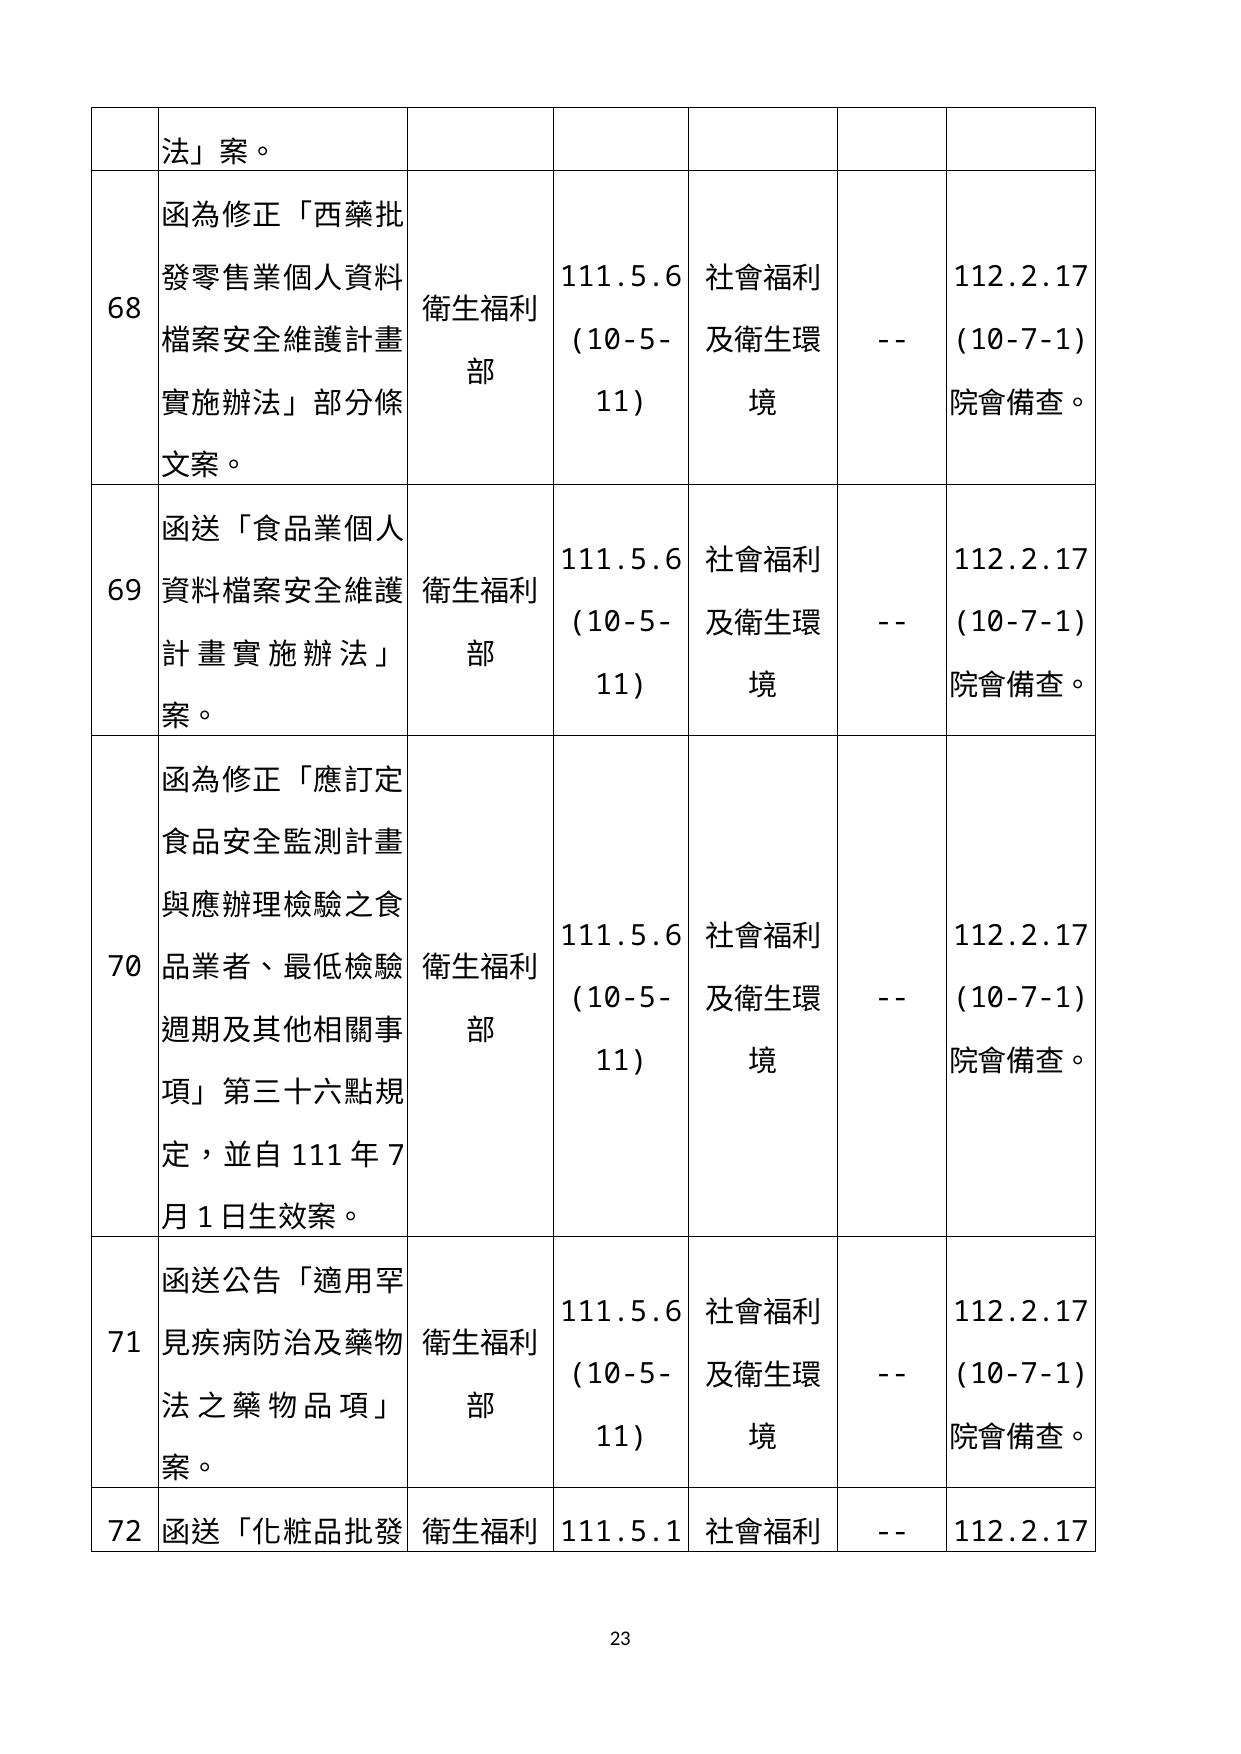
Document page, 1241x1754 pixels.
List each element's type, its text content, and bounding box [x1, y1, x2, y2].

table_cell [947, 108, 1095, 170]
table_cell -- [838, 108, 946, 170]
table_cell 112.2.17 (10-7-1) 院會備查。 [947, 1237, 1095, 1487]
table_cell 112.2.17 (10-7-1) 院會備查。 [947, 485, 1095, 735]
table_cell 112.2.17 (10-7-1) 院會備查。 [947, 171, 1095, 484]
table_cell 112.2.17 [947, 1488, 1095, 1551]
table_cell 函送「食品業個人資料檔案安全維護計畫實施辦法」案。 [159, 485, 407, 735]
table_cell 衛生福利部 [408, 736, 553, 1236]
table_cell -- [838, 171, 946, 484]
table_cell [92, 736, 158, 1236]
table_cell 111.5.6 (10-5-11) [554, 736, 688, 1236]
table_cell -- [838, 1488, 946, 1551]
table_cell 衛生福利 [408, 1488, 553, 1551]
table_cell -- [838, 736, 946, 1236]
table_cell 法」案。 [159, 108, 407, 170]
table_cell -- [838, 1237, 946, 1487]
table_cell [689, 108, 837, 170]
table_cell 社會福利及衛生環境 [689, 485, 837, 735]
table_cell 函送「化粧品批發 [159, 1488, 407, 1551]
table_cell 112.2.17 (10-7-1) 院會備查。 [947, 736, 1095, 1236]
table_cell [92, 108, 158, 170]
table_cell 111.5.6 (10-5-11) [554, 171, 688, 484]
table_cell [554, 108, 688, 170]
table_cell 函為修正「西藥批發零售業個人資料檔案安全維護計畫實施辦法」部分條文案。 [159, 171, 407, 484]
table_cell -- [838, 485, 946, 735]
table_cell 社會福利 [689, 1488, 837, 1551]
table_cell [408, 108, 553, 170]
table_cell [92, 171, 158, 484]
table_cell 111.5.6 (10-5-11) [554, 1237, 688, 1487]
table_cell 函為修正「應訂定食品安全監測計畫與應辦理檢驗之食品業者、最低檢驗週期及其他相關事項」第三十六點規定，並自111年7月1日生效案。 [159, 736, 407, 1236]
table_cell [92, 1488, 158, 1551]
table_cell [92, 485, 158, 735]
table_cell 衛生福利部 [408, 485, 553, 735]
table_cell 111.5.6 (10-5-11) [554, 485, 688, 735]
table_cell 社會福利及衛生環境 [689, 1237, 837, 1487]
table_cell 衛生福利部 [408, 1237, 553, 1487]
table_cell 111.5.1 [554, 1488, 688, 1551]
table_cell 社會福利及衛生環境 [689, 171, 837, 484]
table_cell 函送公告「適用罕見疾病防治及藥物法之藥物品項」案。 [159, 1237, 407, 1487]
table_cell [92, 1237, 158, 1487]
table_cell 衛生福利部 [408, 171, 553, 484]
table_cell 社會福利及衛生環境 [689, 736, 837, 1236]
